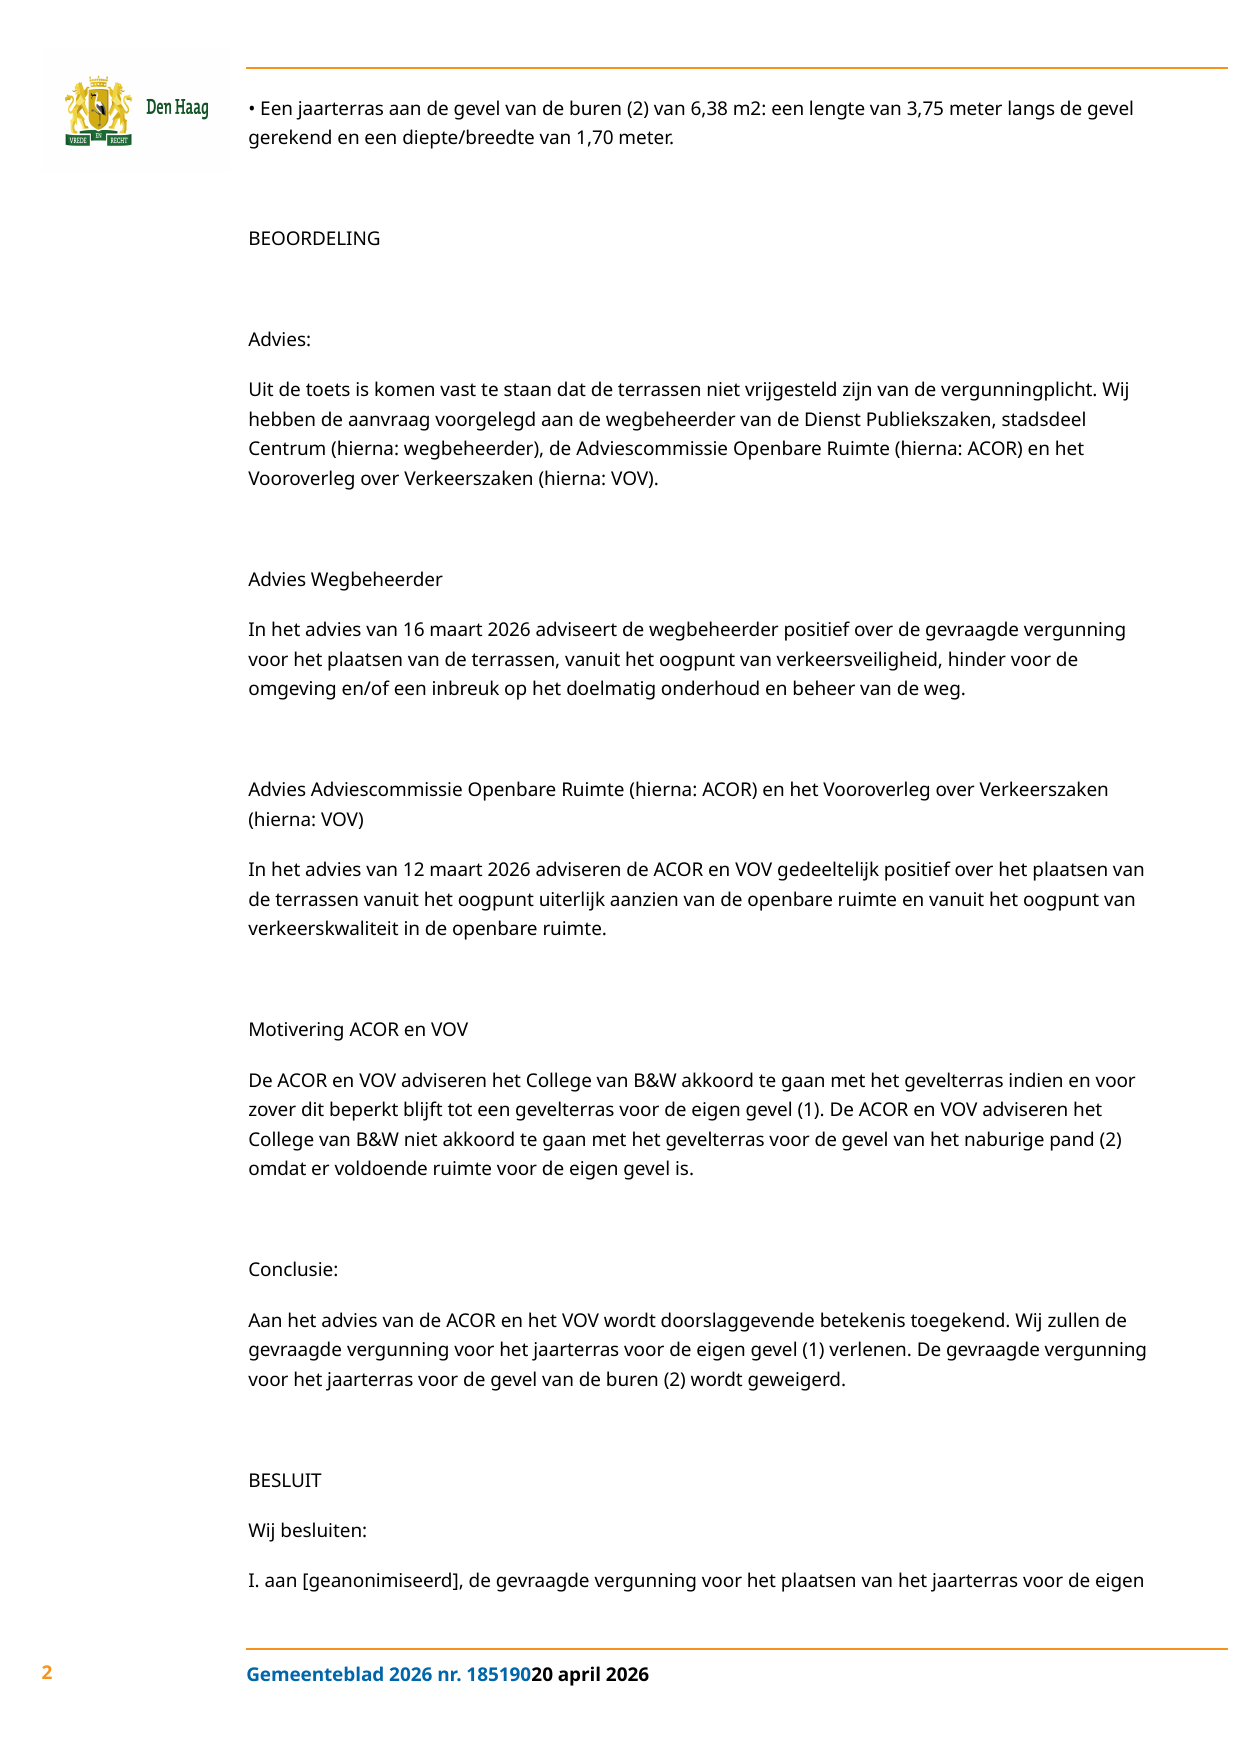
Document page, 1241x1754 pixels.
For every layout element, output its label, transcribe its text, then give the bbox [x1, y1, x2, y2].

text BEOORDELING [248, 225, 1152, 251]
text In het advies van 12 maart 2026 adviseren de ACOR en VOV gedeeltelijk positief over het plaatsen van de terrassen vanuit het oogpunt uiterlijk aanzien van de openbare ruimte en vanuit het oogpunt van verkeerskwaliteit in de openbare ruimte. [248, 856, 1152, 941]
text I. aan [geanonimiseerd], de gevraagde vergunning voor het plaatsen van het jaarterras voor de eigen [248, 1568, 1152, 1593]
text Advies: [248, 326, 1152, 352]
text BESLUIT [248, 1467, 1152, 1493]
text • Een jaarterras aan de gevel van de buren (2) van 6,38 m2: een lengte van 3,75 meter langs de gevel gerekend en een diepte/breedte van 1,70 meter. [248, 95, 1152, 150]
text De ACOR en VOV adviseren het College van B&W akkoord te gaan met het gevelterras indien en voor zover dit beperkt blijft tot een gevelterras voor de eigen gevel (1). De ACOR en VOV adviseren het College van B&W niet akkoord te gaan met het gevelterras voor de gevel van het naburige pand (2) omdat er voldoende ruimte voor de eigen gevel is. [248, 1067, 1152, 1181]
text Uit de toets is komen vast te staan dat de terrassen niet vrijgesteld zijn van de vergunningplicht. Wij hebben de aanvraag voorgelegd aan de wegbeheerder van de Dienst Publiekszaken, stadsdeel Centrum (hierna: wegbeheerder), de Adviescommissie Openbare Ruimte (hierna: ACOR) en het Vooroverleg over Verkeerszaken (hierna: VOV). [248, 376, 1152, 491]
text Advies Adviescommissie Openbare Ruimte (hierna: ACOR) en het Vooroverleg over Verkeerszaken (hierna: VOV) [248, 776, 1152, 832]
text Motivering ACOR en VOV [248, 1016, 1152, 1042]
text Aan het advies van de ACOR en het VOV wordt doorslaggevende betekenis toegekend. Wij zullen de gevraagde vergunning voor het jaarterras voor de eigen gevel (1) verlenen. De gevraagde vergunning voor het jaarterras voor de gevel van de buren (2) wordt geweigerd. [248, 1307, 1152, 1392]
text Advies Wegbeheerder [248, 566, 1152, 592]
text Wij besluiten: [248, 1517, 1152, 1543]
picture [41, 47, 231, 172]
text Conclusie: [248, 1256, 1152, 1282]
text In het advies van 16 maart 2026 adviseert de wegbeheerder positief over de gevraagde vergunning voor het plaatsen van de terrassen, vanuit het oogpunt van verkeersveiligheid, hinder voor de omgeving en/of een inbreuk op het doelmatig onderhoud en beheer van de weg. [248, 616, 1152, 701]
